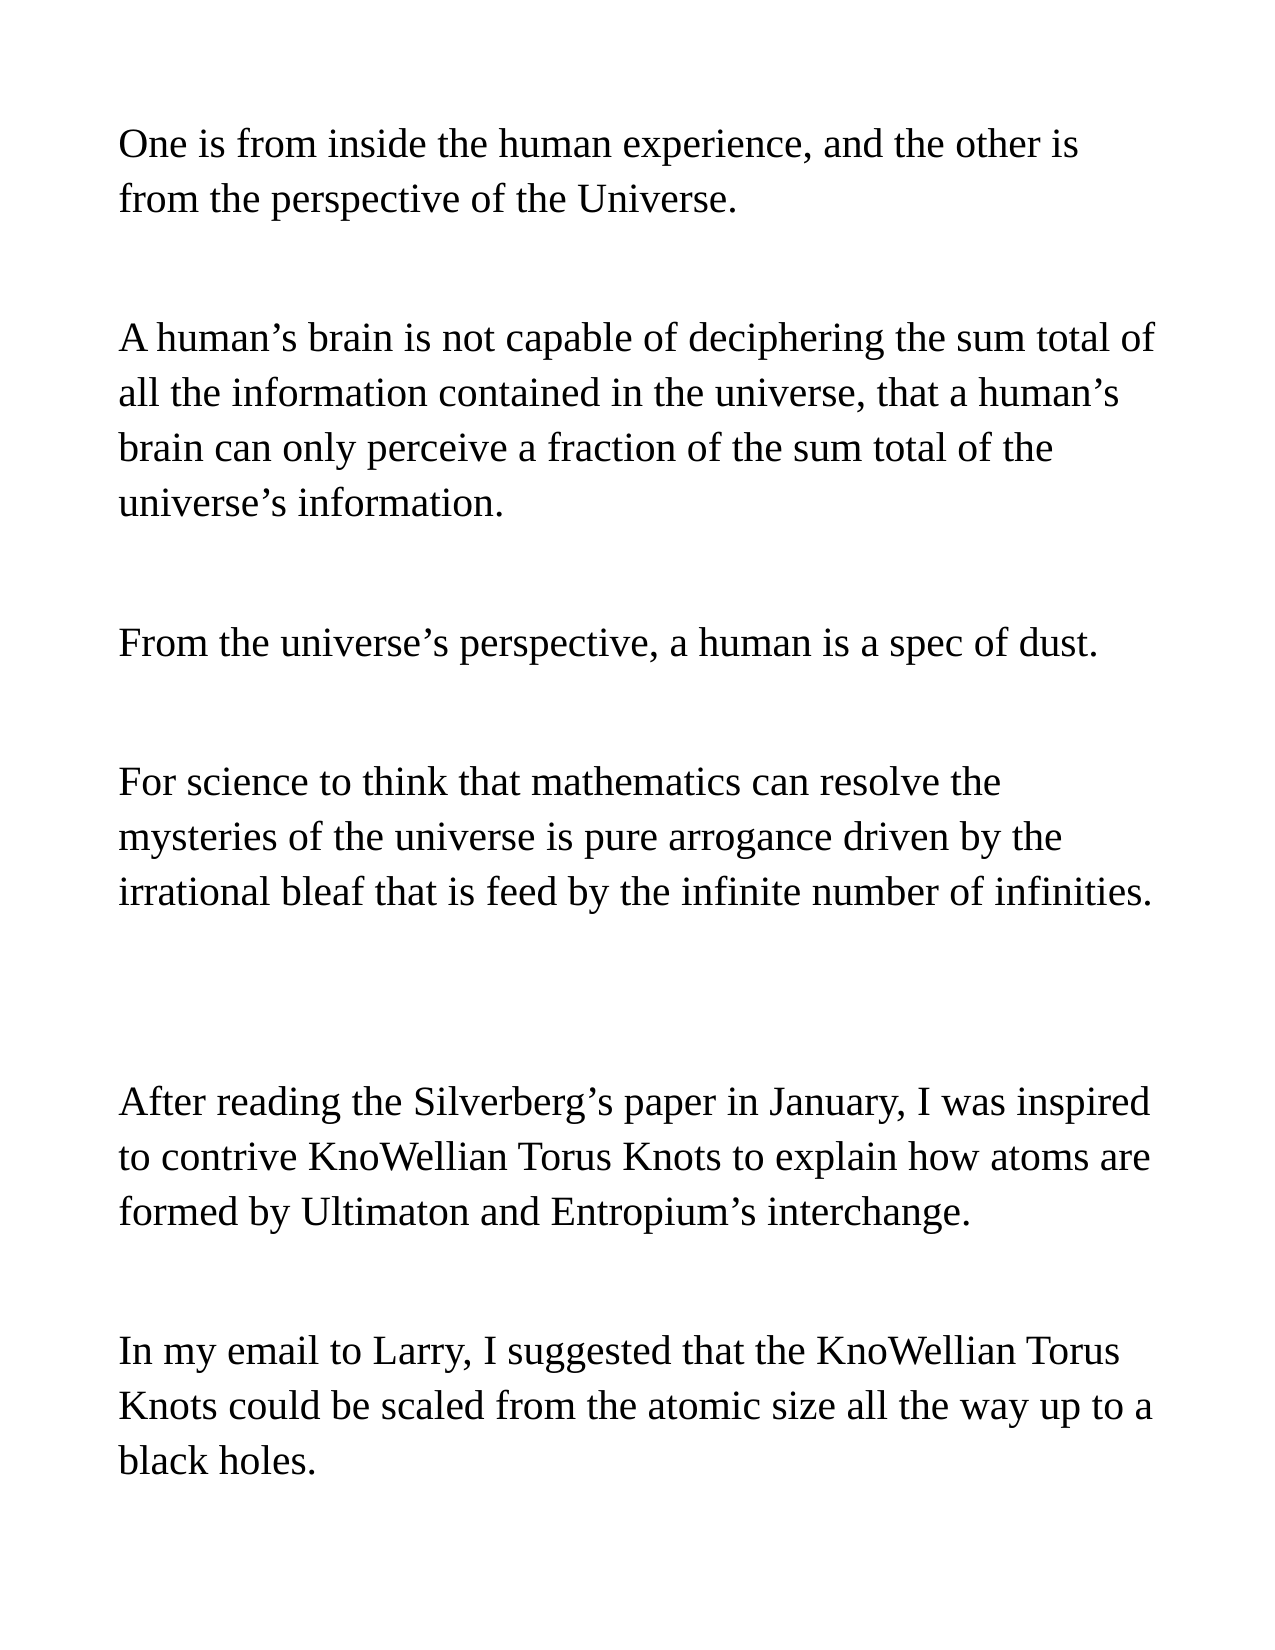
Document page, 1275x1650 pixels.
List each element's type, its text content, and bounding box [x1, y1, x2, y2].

text From the universe’s perspective, a human is a spec of dust. [118, 617, 1157, 665]
text A human’s brain is not capable of deciphering the sum total of all the information contained in the universe, that a human’s brain can only perceive a fraction of the sum total of the universe’s information. [118, 313, 1157, 526]
text One is from inside the human experience, and the other is from the perspective of the Universe. [118, 118, 1157, 221]
text For science to think that mathematics can resolve the mysteries of the universe is pure arrogance driven by the irrational bleaf that is feed by the infinite number of infinities. [118, 757, 1157, 915]
text In my email to Larry, I suggested that the KnoWellian Torus Knots could be scaled from the atomic size all the way up to a black holes. [118, 1326, 1157, 1484]
text After reading the Silverberg’s paper in January, I was inspired to contrive KnoWellian Torus Knots to explain how atoms are formed by Ultimaton and Entropium’s interchange. [118, 1076, 1157, 1234]
